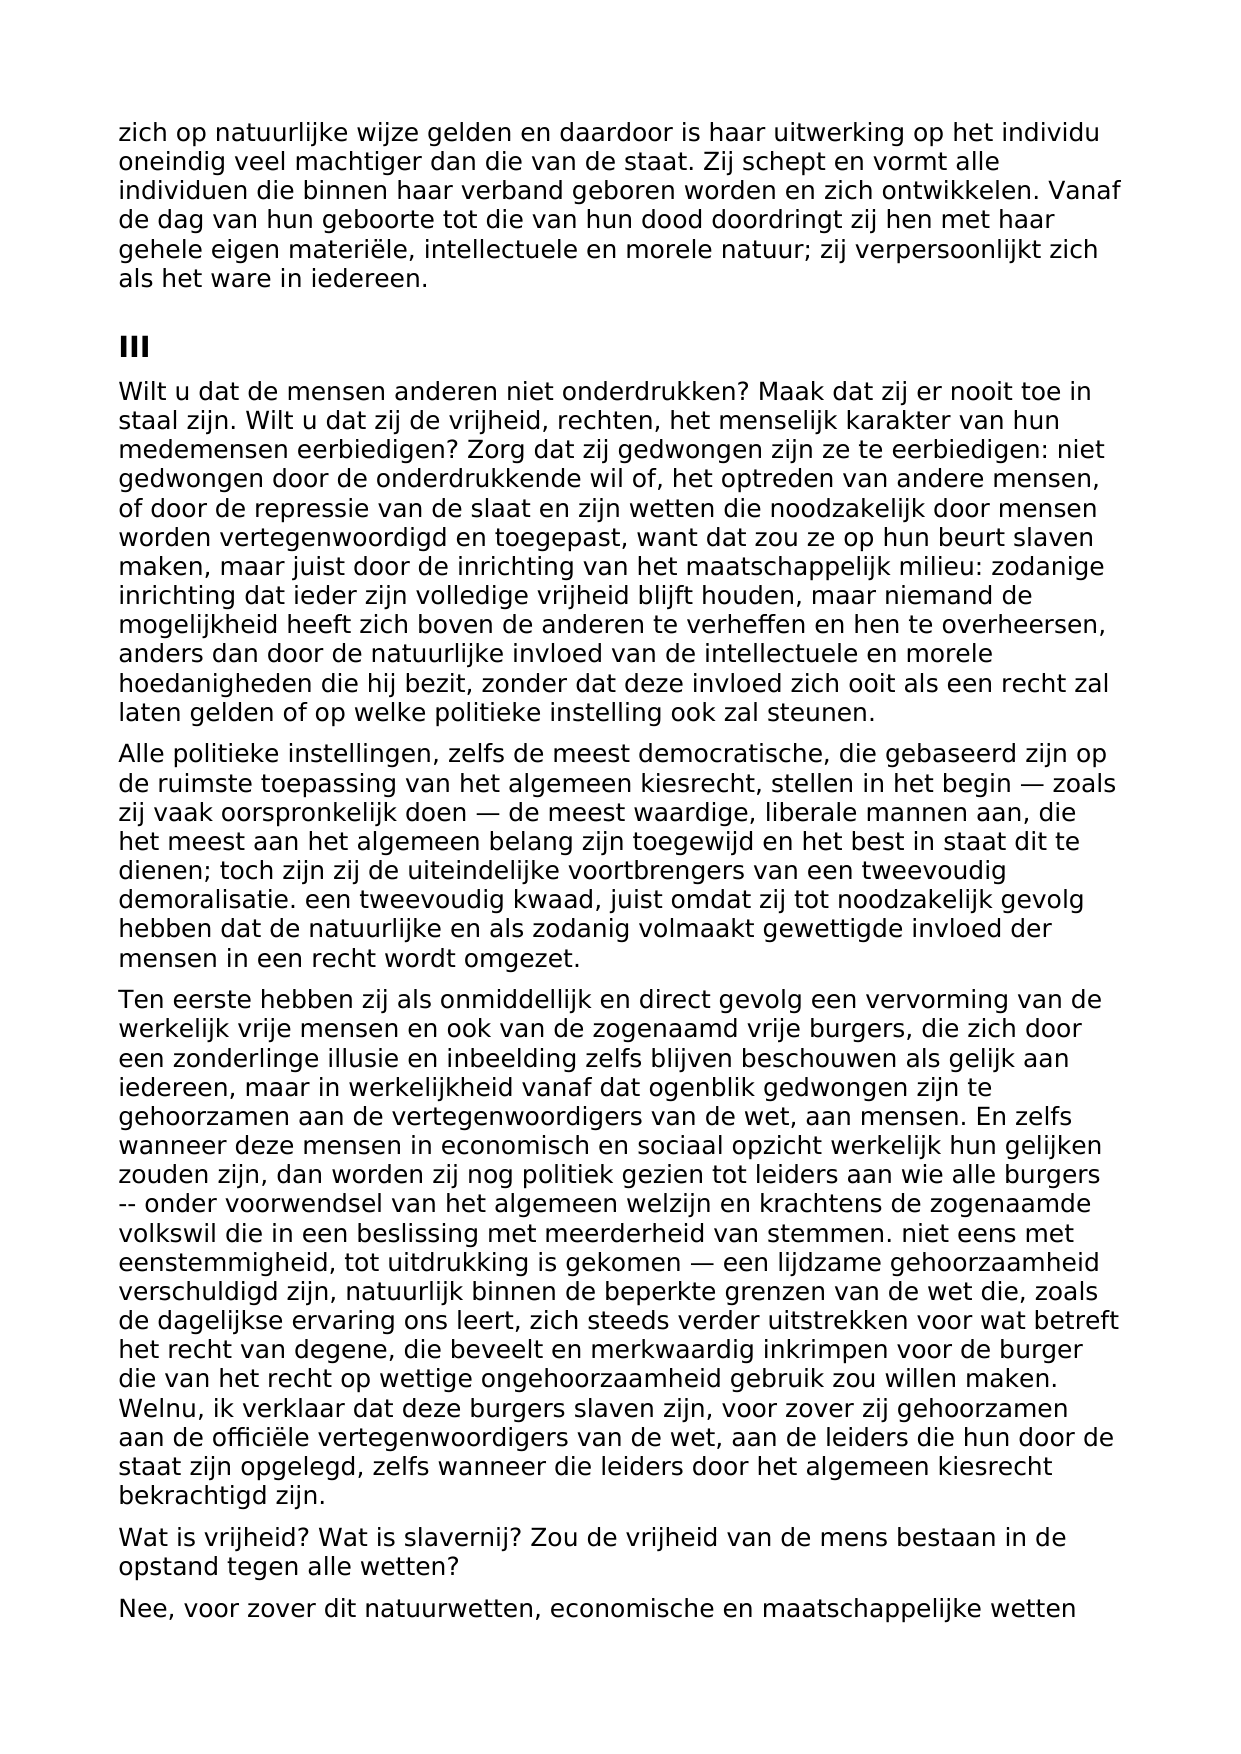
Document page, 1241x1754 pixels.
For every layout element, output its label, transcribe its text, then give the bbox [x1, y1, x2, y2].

text Wilt u dat de mensen anderen niet onderdrukken? Maak dat zij er nooit toe in staal zijn. Wilt u dat zij de vrijheid, rechten, het menselijk karakter van hun medemensen eerbiedigen? Zorg dat zij gedwongen zijn ze te eerbiedigen: niet gedwongen door de onderdrukkende wil of, het optreden van andere mensen, of door de repressie van de slaat en zijn wetten die noodzakelijk door mensen worden vertegenwoordigd en toegepast, want dat zou ze op hun beurt slaven maken, maar juist door de inrichting van het maatschappelijk milieu: zodanige inrichting dat ieder zijn volledige vrijheid blijft houden, maar niemand de mogelijkheid heeft zich boven de anderen te verheffen en hen te overheersen, anders dan door de natuurlijke invloed van de intellectuele en morele hoedanigheden die hij bezit, zonder dat deze invloed zich ooit als een recht zal laten gelden of op welke politieke instelling ook zal steunen. [118, 377, 1122, 727]
text Nee, voor zover dit natuurwetten, economische en maatschappelijke wetten [118, 1594, 1122, 1623]
text Alle politieke instellingen, zelfs de meest democratische, die gebaseerd zijn op de ruimste toepassing van het algemeen kiesrecht, stellen in het begin — zoals zij vaak oorspronkelijk doen — de meest waardige, liberale mannen aan, die het meest aan het algemeen belang zijn toegewijd en het best in staat dit te dienen; toch zijn zij de uiteindelijke voortbrengers van een tweevoudig demoralisatie. een tweevoudig kwaad, juist omdat zij tot noodzakelijk gevolg hebben dat de natuurlijke en als zodanig volmaakt gewettigde invloed der mensen in een recht wordt omgezet. [118, 739, 1122, 973]
text zich op natuurlijke wijze gelden en daardoor is haar uitwerking op het individu oneindig veel machtiger dan die van de staat. Zij schept en vormt alle individuen die binnen haar verband geboren worden en zich ontwikkelen. Vanaf de dag van hun geboorte tot die van hun dood doordringt zij hen met haar gehele eigen materiële, intellectuele en morele natuur; zij verpersoonlijkt zich als het ware in iedereen. [118, 118, 1122, 293]
text Ten eerste hebben zij als onmiddellijk en direct gevolg een vervorming van de werkelijk vrije mensen en ook van de zogenaamd vrije burgers, die zich door een zonderlinge illusie en inbeelding zelfs blijven beschouwen als gelijk aan iedereen, maar in werkelijkheid vanaf dat ogenblik gedwongen zijn te gehoorzamen aan de vertegenwoordigers van de wet, aan mensen. En zelfs wanneer deze mensen in economisch en sociaal opzicht werkelijk hun gelijken zouden zijn, dan worden zij nog politiek gezien tot leiders aan wie alle burgers -- onder voorwendsel van het algemeen welzijn en krachtens de zogenaamde volkswil die in een beslissing met meerderheid van stemmen. niet eens met eenstemmigheid, tot uitdrukking is gekomen — een lijdzame gehoorzaamheid verschuldigd zijn, natuurlijk binnen de beperkte grenzen van de wet die, zoals de dagelijkse ervaring ons leert, zich steeds verder uitstrekken voor wat betreft het recht van degene, die beveelt en merkwaardig inkrimpen voor de burger die van het recht op wettige ongehoorzaamheid gebruik zou willen maken. Welnu, ik verklaar dat deze burgers slaven zijn, voor zover zij gehoorzamen aan de officiële vertegenwoordigers van de wet, aan de leiders die hun door de staat zijn opgelegd, zelfs wanneer die leiders door het algemeen kiesrecht bekrachtigd zijn. [118, 985, 1122, 1510]
subtitle III [118, 331, 1122, 364]
text Wat is vrijheid? Wat is slavernij? Zou de vrijheid van de mens bestaan in de opstand tegen alle wetten? [118, 1523, 1122, 1581]
